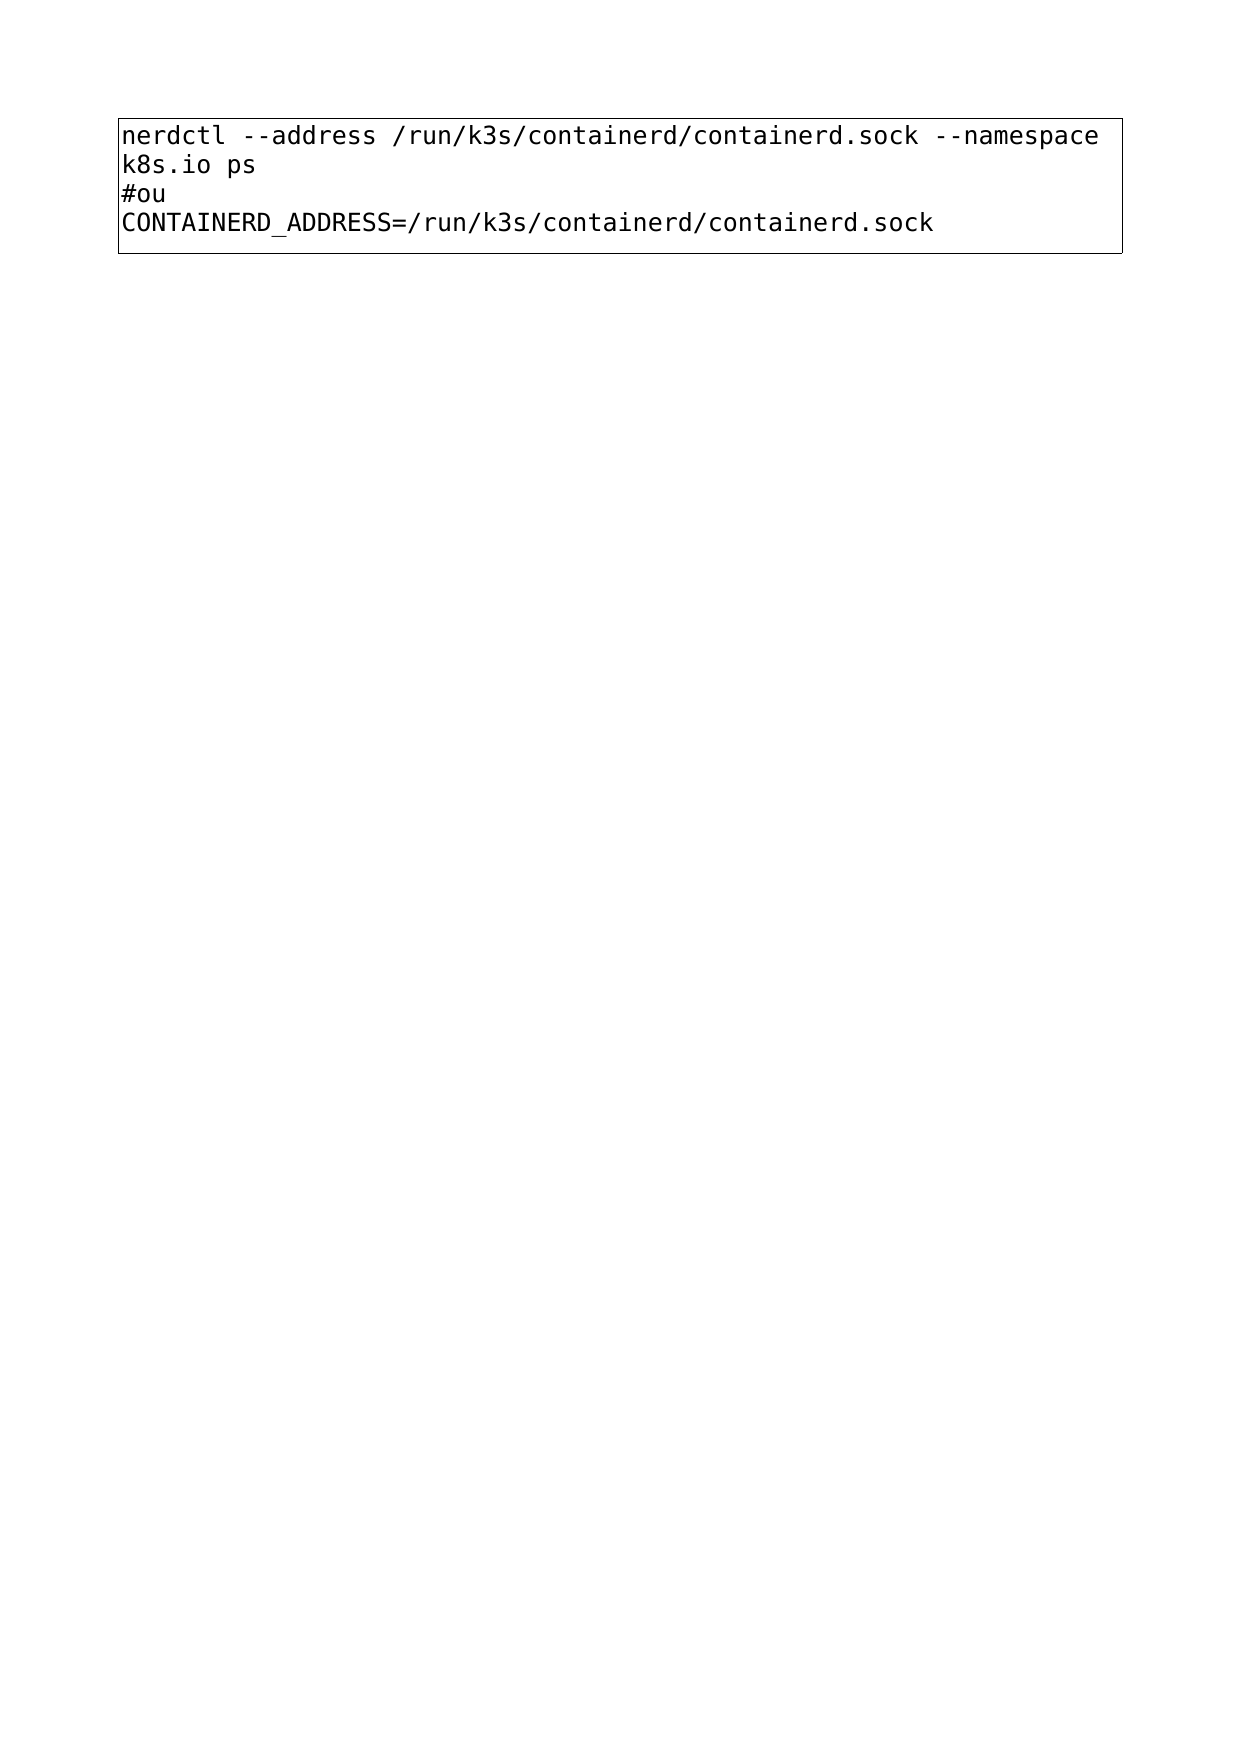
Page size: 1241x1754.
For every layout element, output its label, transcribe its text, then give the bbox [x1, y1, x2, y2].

table_header nerdctl --address /run/k3s/containerd/containerd.sock --namespace k8s.io ps #ou CONTAINERD_ADDRESS=/run/k3s/containerd/containerd.sock [119, 119, 1122, 252]
